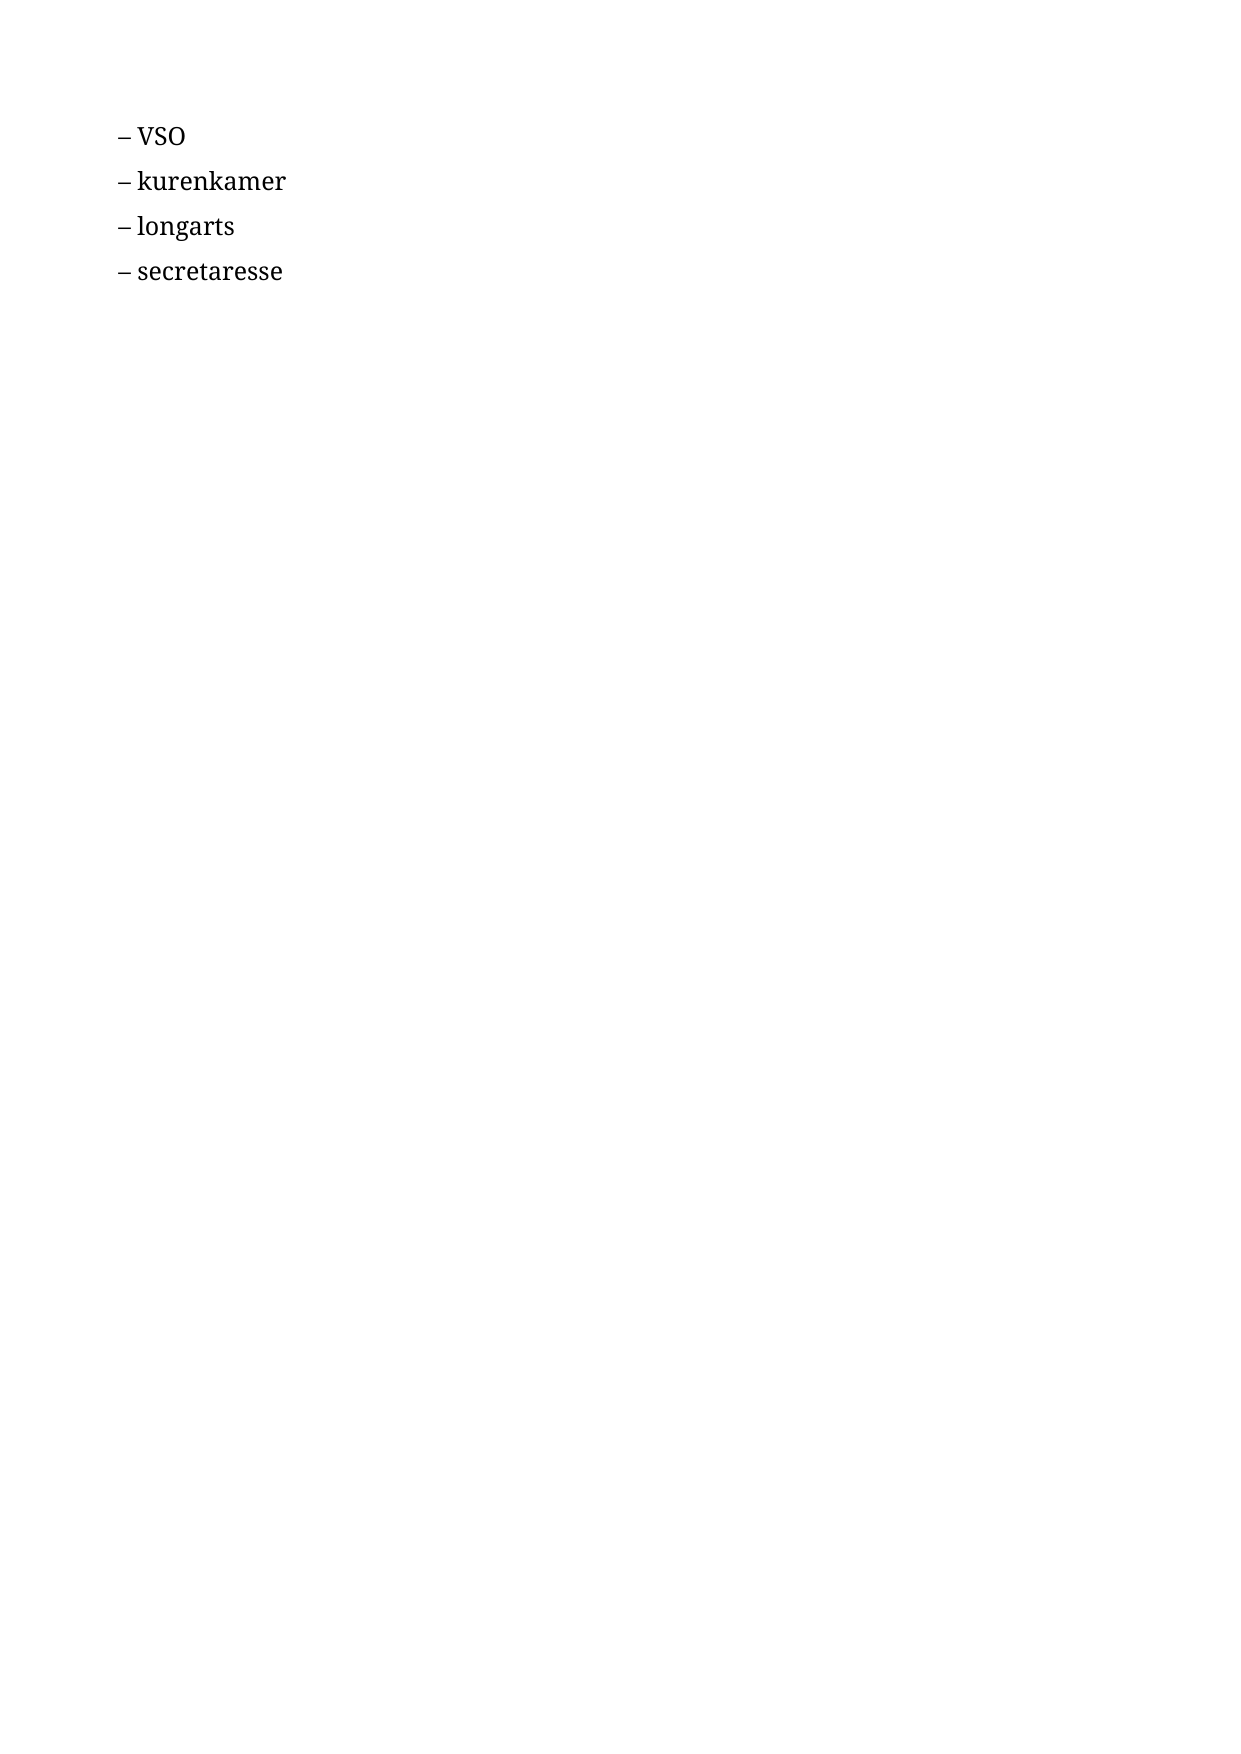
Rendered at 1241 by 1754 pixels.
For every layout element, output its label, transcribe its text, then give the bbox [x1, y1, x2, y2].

text – longarts [118, 208, 1122, 243]
text – VSO [118, 118, 1122, 152]
text – secretaresse [118, 254, 1122, 288]
text – kurenkamer [118, 163, 1122, 197]
